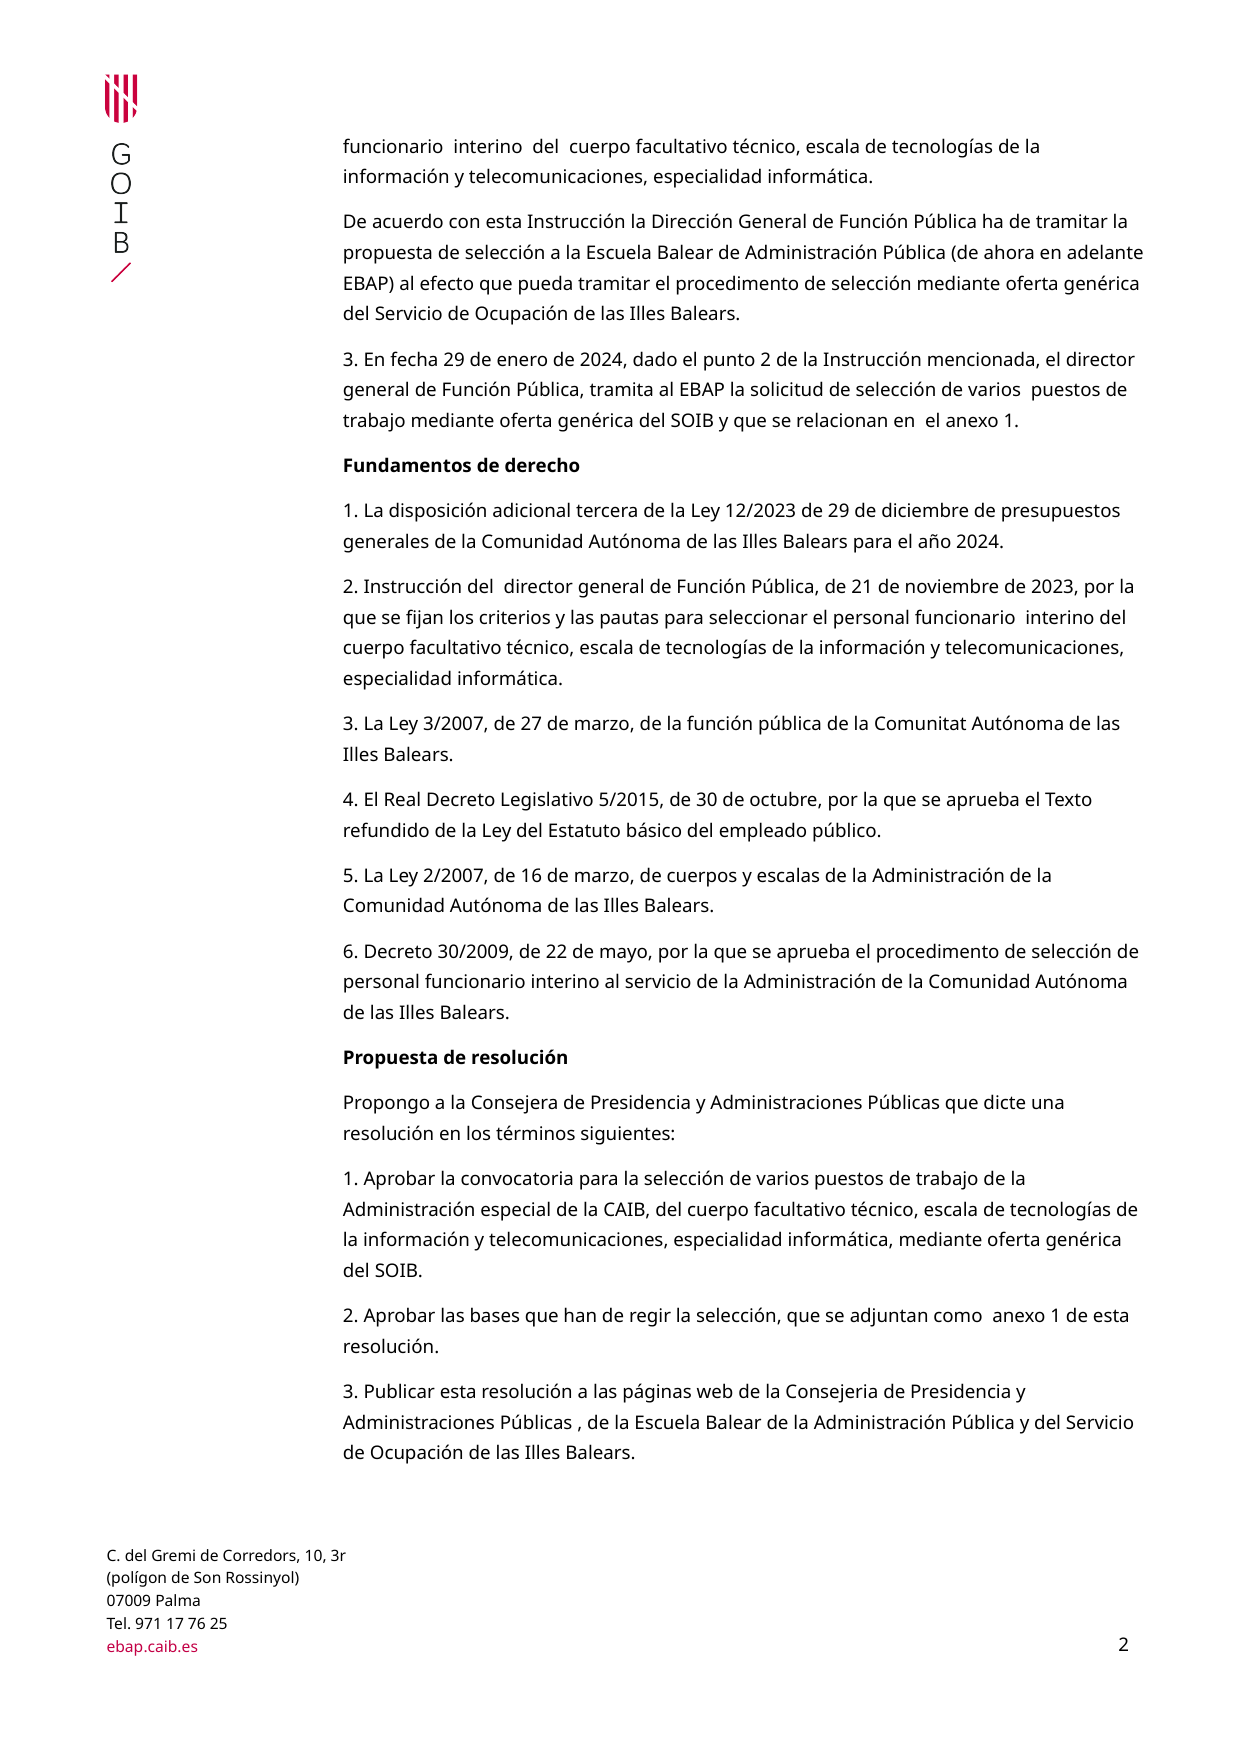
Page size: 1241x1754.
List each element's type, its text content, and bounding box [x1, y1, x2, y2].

text 3. En fecha 29 de enero de 2024, dado el punto 2 de la Instrucción mencionada, el director general de Función Pública, tramita al EBAP la solicitud de selección de varios puestos de trabajo mediante oferta genérica del SOIB y que se relacionan en el anexo 1. [343, 346, 1152, 433]
text 1. La disposición adicional tercera de la Ley 12/2023 de 29 de diciembre de presupuestos generales de la Comunidad Autónoma de las Illes Balears para el año 2024. [343, 497, 1152, 554]
text 4. El Real Decreto Legislativo 5/2015, de 30 de octubre, por la que se aprueba el Texto refundido de la Ley del Estatuto básico del empleado público. [343, 786, 1152, 842]
text funcionario interino del cuerpo facultativo técnico, escala de tecnologías de la información y telecomunicaciones, especialidad informática. [343, 133, 1152, 189]
text Propuesta de resolución [343, 1044, 1152, 1070]
text De acuerdo con esta Instrucción la Dirección General de Función Pública ha de tramitar la propuesta de selección a la Escuela Balear de Administración Pública (de ahora en adelante EBAP) al efecto que pueda tramitar el procedimento de selección mediante oferta genérica del Servicio de Ocupación de las Illes Balears. [343, 209, 1152, 326]
text 2. Instrucción del director general de Función Pública, de 21 de noviembre de 2023, por la que se fijan los criterios y las pautas para seleccionar el personal funcionario interino del cuerpo facultativo técnico, escala de tecnologías de la información y telecomunicaciones, especialidad informática. [343, 573, 1152, 691]
text 3. La Ley 3/2007, de 27 de marzo, de la función pública de la Comunitat Autónoma de las Illes Balears. [343, 710, 1152, 767]
text 3. Publicar esta resolución a las páginas web de la Consejeria de Presidencia y Administraciones Públicas , de la Escuela Balear de la Administración Pública y del Servicio de Ocupación de las Illes Balears. [343, 1378, 1152, 1465]
text 1. Aprobar la convocatoria para la selección de varios puestos de trabajo de la Administración especial de la CAIB, del cuerpo facultativo técnico, escala de tecnologías de la información y telecomunicaciones, especialidad informática, mediante oferta genérica del SOIB. [343, 1165, 1152, 1283]
text 5. La Ley 2/2007, de 16 de marzo, de cuerpos y escalas de la Administración de la Comunidad Autónoma de las Illes Balears. [343, 862, 1152, 918]
text 2. Aprobar las bases que han de regir la selección, que se adjuntan como anexo 1 de esta resolución. [343, 1302, 1152, 1359]
picture [76, 51, 166, 313]
text Propongo a la Consejera de Presidencia y Administraciones Públicas que dicte una resolución en los términos siguientes: [343, 1089, 1152, 1146]
text Fundamentos de derecho [343, 452, 1152, 478]
text 6. Decreto 30/2009, de 22 de mayo, por la que se aprueba el procedimento de selección de personal funcionario interino al servicio de la Administración de la Comunidad Autónoma de las Illes Balears. [343, 938, 1152, 1025]
